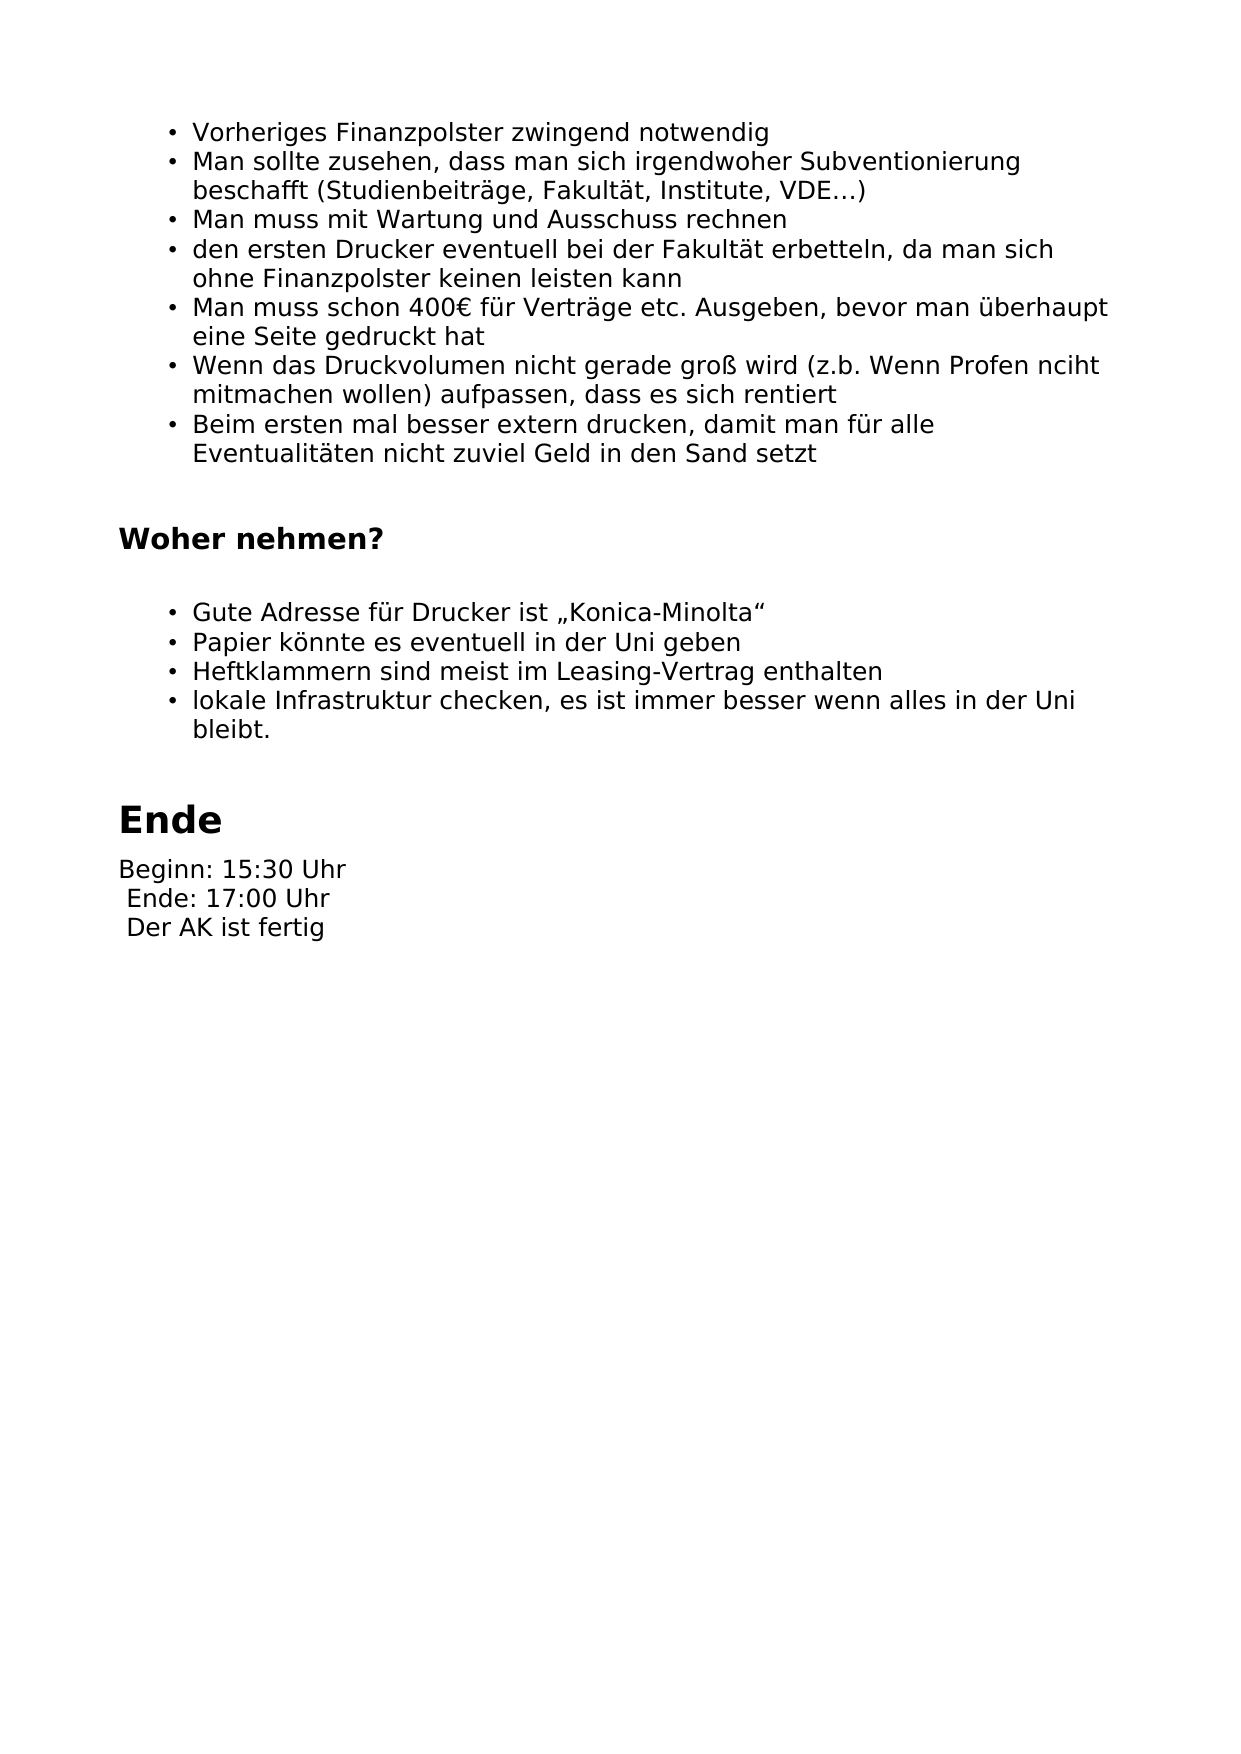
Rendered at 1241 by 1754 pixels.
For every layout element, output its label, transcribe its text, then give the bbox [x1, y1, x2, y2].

text Beginn: 15:30 Uhr Ende: 17:00 Uhr Der AK ist fertig [118, 855, 1122, 942]
subtitle Woher nehmen? [118, 523, 1122, 557]
list lokale Infrastruktur checken, es ist immer besser wenn alles in der Uni bleibt. [177, 686, 1122, 744]
list den ersten Drucker eventuell bei der Fakultät erbetteln, da man sich ohne Finanzpolster keinen leisten kann [177, 235, 1122, 293]
list Heftklammern sind meist im Leasing-Vertrag enthalten [177, 657, 1122, 686]
list Papier könnte es eventuell in der Uni geben [177, 628, 1122, 657]
list Beim ersten mal besser extern drucken, damit man für alle Eventualitäten nicht zuviel Geld in den Sand setzt [177, 410, 1122, 468]
list Gute Adresse für Drucker ist „Konica-Minolta“ [177, 598, 1122, 628]
list Vorheriges Finanzpolster zwingend notwendig [177, 118, 1122, 147]
list Wenn das Druckvolumen nicht gerade groß wird (z.b. Wenn Profen nciht mitmachen wollen) aufpassen, dass es sich rentiert [177, 351, 1122, 410]
list Man muss mit Wartung und Ausschuss rechnen [177, 206, 1122, 235]
list Man sollte zusehen, dass man sich irgendwoher Subventionierung beschafft (Studienbeiträge, Fakultät, Institute, VDE…) [177, 147, 1122, 206]
subtitle Ende [118, 799, 1122, 842]
list Man muss schon 400€ für Verträge etc. Ausgeben, bevor man überhaupt eine Seite gedruckt hat [177, 293, 1122, 351]
